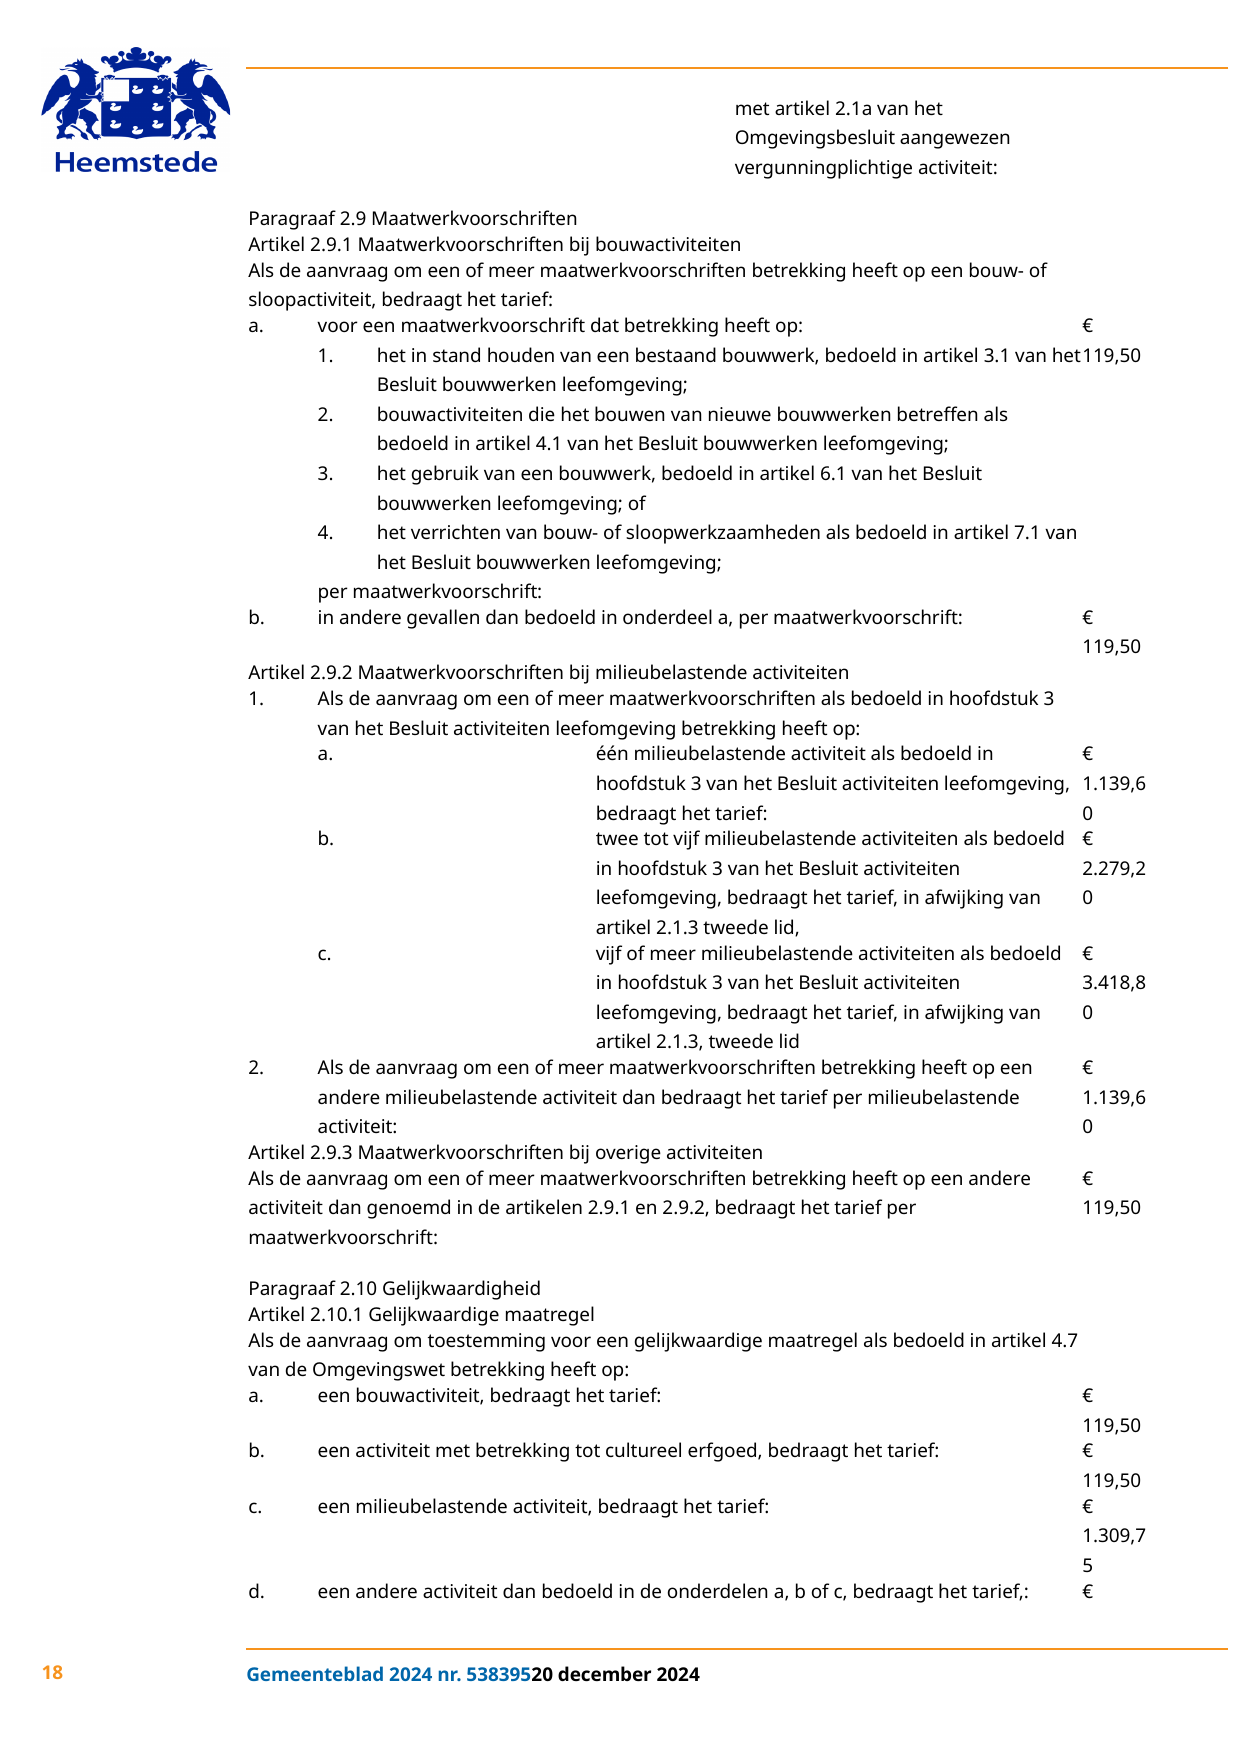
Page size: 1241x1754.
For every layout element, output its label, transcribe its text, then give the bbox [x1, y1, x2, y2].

table_cell [1082, 1139, 1152, 1165]
table_cell [1082, 95, 1152, 180]
table_cell [1082, 1276, 1152, 1301]
table_cell Artikel 2.9.3 Maatwerkvoorschriften bij overige activiteiten [248, 1139, 1082, 1165]
table_cell € 119,50 [1082, 1383, 1152, 1438]
table_cell € 1.139,60 [1082, 1054, 1152, 1139]
table_cell € [1082, 1578, 1152, 1604]
table_cell [248, 1250, 1082, 1276]
table_cell € 119,50 [1082, 1165, 1152, 1250]
table_cell een milieubelastende activiteit, bedraagt het tarief: [318, 1493, 1082, 1578]
table_cell [387, 95, 734, 180]
table_cell [1082, 231, 1152, 257]
table_cell € 2.279,20 [1082, 825, 1152, 940]
table_cell [248, 741, 317, 825]
table_cell 1. [248, 685, 317, 741]
table_cell Als de aanvraag om een of meer maatwerkvoorschriften als bedoeld in hoofdstuk 3 van het Besluit activiteiten leefomgeving betrekking heeft op: [318, 685, 1082, 741]
table_cell € 3.418,80 [1082, 940, 1152, 1054]
picture [41, 47, 231, 172]
table_cell een bouwactiviteit, bedraagt het tarief: [318, 1383, 1082, 1438]
table_cell [1082, 180, 1152, 205]
table_cell € 1.139,60 [1082, 741, 1152, 825]
table_cell een andere activiteit dan bedoeld in de onderdelen a, b of c, bedraagt het tarief,: [318, 1578, 1082, 1604]
table_cell met artikel 2.1a van het Omgevingsbesluit aangewezen vergunningplichtige activiteit: [735, 95, 1082, 180]
table_cell twee tot vijf milieubelastende activiteiten als bedoeld in hoofdstuk 3 van het Besluit activiteiten leefomgeving, bedraagt het tarief, in afwijking van artikel 2.1.3 tweede lid, [596, 825, 1082, 940]
table_cell [248, 180, 1082, 205]
table_cell voor een maatwerkvoorschrift dat betrekking heeft op: het in stand houden van een bestaand bouwwerk, bedoeld in artikel 3.1 van het Besluit bouwwerken leefomgeving; bouwactiviteiten die het bouwen van nieuwe bouwwerken betreffen als bedoeld in artikel 4.1 van het Besluit bouwwerken leefomgeving; het gebruik van een bouwwerk, bedoeld in artikel 6.1 van het Besluit bouwwerken leefomgeving; of het verrichten van bouw- of sloopwerkzaamheden als bedoeld in artikel 7.1 van het Besluit bouwwerken leefomgeving; per maatwerkvoorschrift: [318, 312, 1082, 604]
table_cell c. [248, 1493, 317, 1578]
table_cell Paragraaf 2.9 Maatwerkvoorschriften [248, 205, 1082, 231]
table_cell Artikel 2.9.1 Maatwerkvoorschriften bij bouwactiviteiten [248, 231, 1082, 257]
table_cell € 1.309,75 [1082, 1493, 1152, 1578]
table_cell a. [248, 312, 317, 604]
table_cell Als de aanvraag om een of meer maatwerkvoorschriften betrekking heeft op een andere milieubelastende activiteit dan bedraagt het tarief per milieubelastende activiteit: [318, 1054, 1082, 1139]
table_cell 2. [248, 1054, 317, 1139]
table_cell [1082, 205, 1152, 231]
table_cell vijf of meer milieubelastende activiteiten als bedoeld in hoofdstuk 3 van het Besluit activiteiten leefomgeving, bedraagt het tarief, in afwijking van artikel 2.1.3, tweede lid [596, 940, 1082, 1054]
table_cell [1082, 685, 1152, 741]
table_cell b. [318, 825, 596, 940]
table_cell Artikel 2.9.2 Maatwerkvoorschriften bij milieubelastende activiteiten [248, 660, 1082, 685]
table_cell € 119,50 [1082, 312, 1152, 604]
table_cell c. [318, 940, 596, 1054]
table_cell b. [248, 1438, 317, 1493]
table_cell [1082, 1327, 1152, 1382]
table_cell [1082, 1301, 1152, 1327]
table_cell Als de aanvraag om een of meer maatwerkvoorschriften betrekking heeft op een andere activiteit dan genoemd in de artikelen 2.9.1 en 2.9.2, bedraagt het tarief per maatwerkvoorschrift: [248, 1165, 1082, 1250]
table_cell één milieubelastende activiteit als bedoeld in hoofdstuk 3 van het Besluit activiteiten leefomgeving, bedraagt het tarief: [596, 741, 1082, 825]
table_cell [248, 940, 317, 1054]
table_cell [248, 825, 317, 940]
table_cell [1082, 1250, 1152, 1276]
table_cell Als de aanvraag om een of meer maatwerkvoorschriften betrekking heeft op een bouw- of sloopactiviteit, bedraagt het tarief: [248, 257, 1082, 312]
table_cell Paragraaf 2.10 Gelijkwaardigheid [248, 1276, 1082, 1301]
table_cell in andere gevallen dan bedoeld in onderdeel a, per maatwerkvoorschrift: [318, 604, 1082, 659]
table_cell € 119,50 [1082, 1438, 1152, 1493]
table_cell a. [248, 1383, 317, 1438]
table_cell [1082, 257, 1152, 312]
table_cell b. [248, 604, 317, 659]
table_cell d. [248, 1578, 317, 1604]
table_cell Artikel 2.10.1 Gelijkwaardige maatregel [248, 1301, 1082, 1327]
table_cell [248, 95, 387, 180]
table_cell a. [318, 741, 596, 825]
table_cell een activiteit met betrekking tot cultureel erfgoed, bedraagt het tarief: [318, 1438, 1082, 1493]
table_cell [1082, 660, 1152, 685]
table_cell € 119,50 [1082, 604, 1152, 659]
table_cell Als de aanvraag om toestemming voor een gelijkwaardige maatregel als bedoeld in artikel 4.7 van de Omgevingswet betrekking heeft op: [248, 1327, 1082, 1382]
